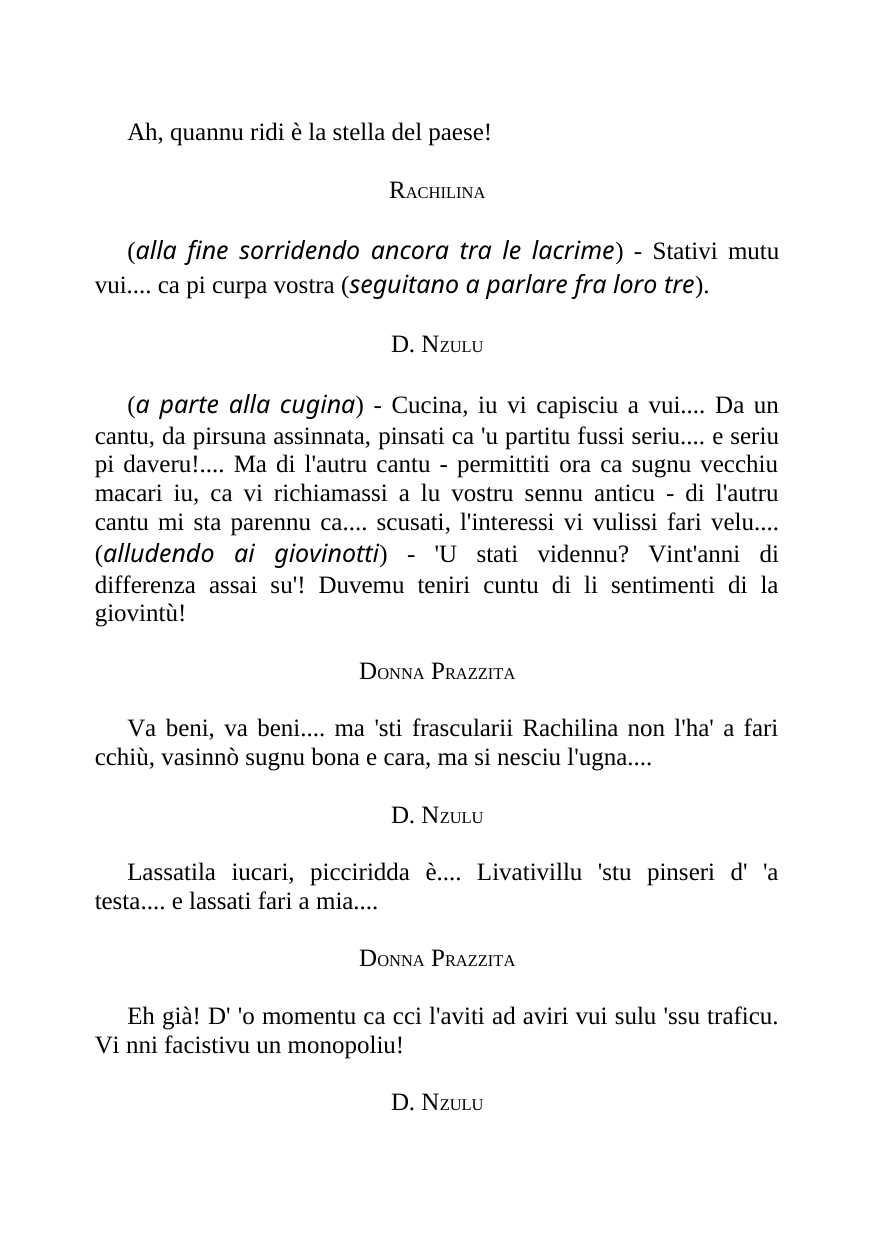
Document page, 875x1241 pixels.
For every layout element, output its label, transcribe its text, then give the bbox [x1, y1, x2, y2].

text (a parte alla cugina) - Cucina, iu vi capisciu a vui.... Da un cantu, da pirsuna assinnata, pinsati ca 'u partitu fussi seriu.... e seriu pi daveru!.... Ma di l'autru cantu - permittiti ora ca sugnu vecchiu macari iu, ca vi richiamassi a lu vostru sennu anticu - di l'autru cantu mi sta parennu ca.... scusati, l'interessi vi vulissi fari velu.... (alludendo ai giovinotti) - 'U stati vidennu? Vint'anni di differenza assai su'! Duvemu teniri cuntu di li sentimenti di la giovintù! [94, 387, 779, 627]
text Ah, quannu ridi è la stella del paese! [94, 117, 779, 146]
text Donna Prazzita [94, 943, 779, 972]
text D. Nzulu [94, 800, 779, 828]
text Eh già! D' 'o momentu ca cci l'aviti ad aviri vui sulu 'ssu traficu. Vi nni facistivu un monopoliu! [94, 1001, 779, 1058]
text (alla fine sorridendo ancora tra le lacrime) - Stativi mutu vui.... ca pi curpa vostra (seguitano a parlare fra loro tre). [94, 232, 779, 300]
text Rachilina [94, 175, 779, 203]
text Donna Prazzita [94, 656, 779, 685]
text Lassatila iucari, picciridda è.... Livativillu 'stu pinseri d' 'a testa.... e lassati fari a mia.... [94, 857, 779, 915]
text D. Nzulu [94, 1087, 779, 1116]
text Va beni, va beni.... ma 'sti frascularii Rachilina non l'ha' a fari cchiù, vasinnò sugnu bona e cara, ma si nesciu l'ugna.... [94, 713, 779, 771]
text D. Nzulu [94, 329, 779, 358]
